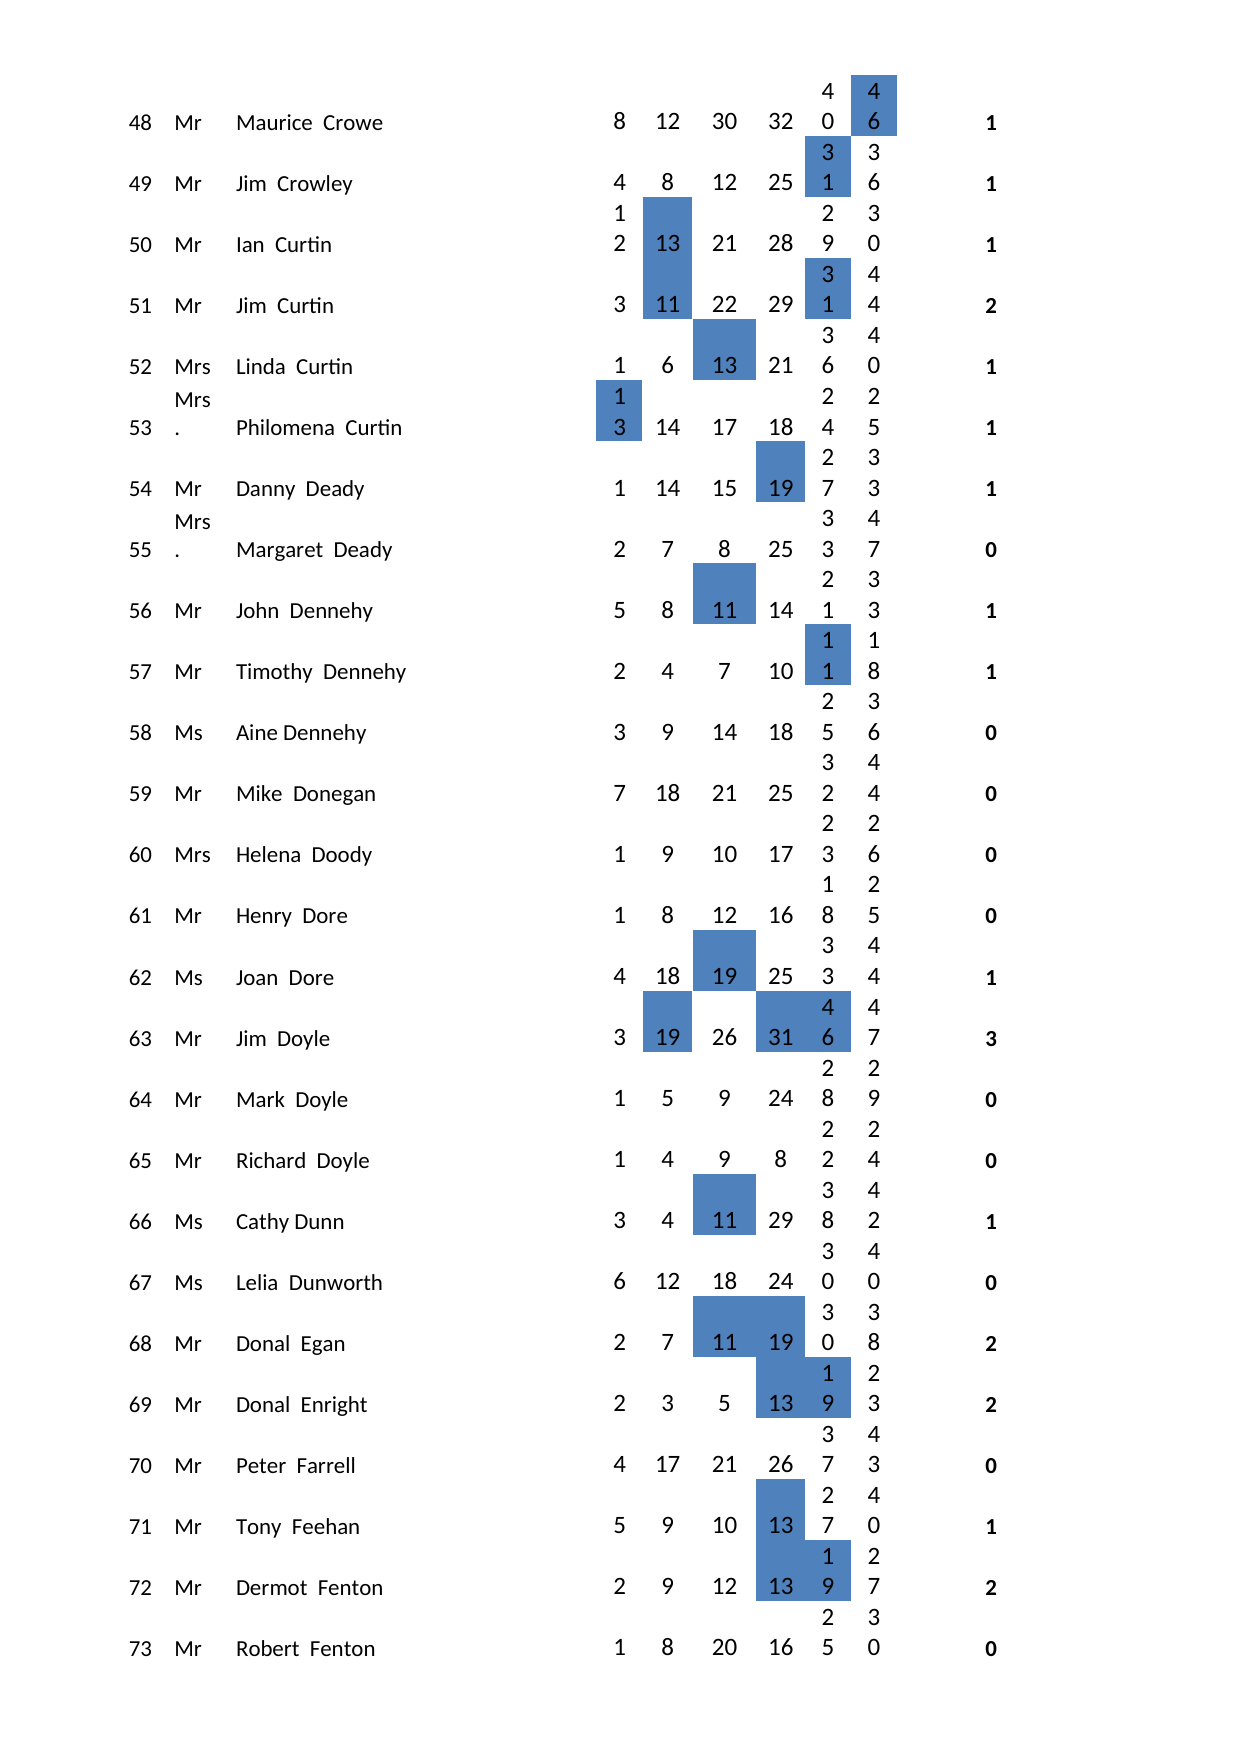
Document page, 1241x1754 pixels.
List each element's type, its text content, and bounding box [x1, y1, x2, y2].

table_cell Ms [163, 1174, 224, 1235]
table_cell 43 [851, 1418, 897, 1479]
table_cell 32 [805, 746, 851, 807]
table_cell 23 [805, 808, 851, 868]
table_cell 11 [643, 258, 692, 319]
table_cell 60 [85, 808, 163, 868]
table_cell 57 [85, 624, 163, 685]
table_cell 9 [693, 1113, 756, 1174]
table_cell Jim Doyle [225, 991, 596, 1052]
table_cell Mr [163, 563, 224, 624]
table_cell 21 [693, 197, 756, 258]
table_cell 2 [596, 502, 642, 563]
table_cell 12 [643, 75, 692, 136]
table_cell 30 [851, 1601, 897, 1662]
table_cell 25 [756, 746, 805, 807]
table_cell 24 [805, 380, 851, 441]
table_cell 54 [85, 441, 163, 502]
table_cell 7 [596, 746, 642, 807]
table_cell Helena Doody [225, 808, 596, 868]
table_cell 21 [805, 563, 851, 624]
table_cell 4 [596, 930, 642, 991]
table_cell 24 [851, 1113, 897, 1174]
table_cell 7 [643, 502, 692, 563]
table_cell 1 [596, 869, 642, 929]
table_cell 1 [954, 319, 1028, 380]
table_cell [897, 1357, 954, 1418]
table_cell Ian Curtin [225, 197, 596, 258]
table_cell 1 [596, 1601, 642, 1662]
table_cell 22 [693, 258, 756, 319]
table_cell Lelia Dunworth [225, 1235, 596, 1296]
table_cell 30 [693, 75, 756, 136]
table_cell [897, 685, 954, 746]
table_cell Jim Crowley [225, 136, 596, 197]
table_cell Cathy Dunn [225, 1174, 596, 1235]
table_cell 2 [954, 1540, 1028, 1601]
table_cell 27 [851, 1540, 897, 1601]
table_cell 25 [851, 869, 897, 929]
table_cell [897, 1052, 954, 1113]
table_cell 29 [805, 197, 851, 258]
table_cell 14 [756, 563, 805, 624]
table_cell 25 [756, 502, 805, 563]
table_cell 25 [756, 136, 805, 197]
table_cell [897, 136, 954, 197]
table_cell 0 [954, 502, 1028, 563]
table_cell 53 [85, 380, 163, 441]
table_cell 3 [596, 991, 642, 1052]
table_cell Donal Enright [225, 1357, 596, 1418]
table_cell [897, 1418, 954, 1479]
table_cell 52 [85, 319, 163, 380]
table_cell [897, 930, 954, 991]
table_cell 1 [954, 197, 1028, 258]
table_cell 25 [756, 930, 805, 991]
table_cell 37 [805, 1418, 851, 1479]
table_cell 1 [596, 808, 642, 868]
table_cell 3 [954, 991, 1028, 1052]
table_cell 28 [805, 1052, 851, 1113]
table_cell 26 [693, 991, 756, 1052]
table_cell Tony Feehan [225, 1479, 596, 1540]
table_cell 16 [756, 1601, 805, 1662]
table_cell 40 [805, 75, 851, 136]
table_cell 13 [643, 197, 692, 258]
table_cell 17 [643, 1418, 692, 1479]
table_cell 44 [851, 258, 897, 319]
table_cell 65 [85, 1113, 163, 1174]
table_cell 4 [596, 1418, 642, 1479]
table_cell 6 [643, 319, 692, 380]
table_cell 11 [693, 1174, 756, 1235]
table_cell 18 [643, 930, 692, 991]
table_cell 17 [756, 808, 805, 868]
table_cell 51 [85, 258, 163, 319]
table_cell Mr [163, 441, 224, 502]
table_cell 19 [756, 441, 805, 502]
table_cell [897, 991, 954, 1052]
table_cell [897, 624, 954, 685]
table_cell 1 [954, 75, 1028, 136]
table_cell 4 [643, 624, 692, 685]
table_cell 72 [85, 1540, 163, 1601]
table_cell 13 [756, 1540, 805, 1601]
table_cell 33 [805, 930, 851, 991]
table_cell 36 [851, 136, 897, 197]
table_cell 46 [805, 991, 851, 1052]
table_cell 71 [85, 1479, 163, 1540]
table_cell 1 [954, 380, 1028, 441]
table_cell 59 [85, 746, 163, 807]
table_cell [897, 441, 954, 502]
table_cell [897, 380, 954, 441]
table_cell 18 [693, 1235, 756, 1296]
table_cell 8 [643, 869, 692, 929]
table_cell 10 [756, 624, 805, 685]
table_cell 31 [805, 258, 851, 319]
table_cell Mrs. [163, 380, 224, 441]
table_cell 32 [756, 75, 805, 136]
table_cell 22 [805, 1113, 851, 1174]
table_cell 1 [596, 1113, 642, 1174]
table_cell [897, 563, 954, 624]
table_cell 7 [693, 624, 756, 685]
table_cell Mr [163, 1357, 224, 1418]
table_cell 5 [596, 563, 642, 624]
table_cell 14 [643, 380, 692, 441]
table_cell 27 [805, 441, 851, 502]
table_cell 7 [643, 1296, 692, 1357]
table_cell 0 [954, 1601, 1028, 1662]
table_cell 12 [693, 136, 756, 197]
table_cell Mr [163, 75, 224, 136]
table_cell 15 [693, 441, 756, 502]
table_cell 18 [643, 746, 692, 807]
table_cell 3 [596, 1174, 642, 1235]
table_cell 62 [85, 930, 163, 991]
table_cell 9 [693, 1052, 756, 1113]
table_cell 2 [954, 258, 1028, 319]
table_cell Ms [163, 685, 224, 746]
table_cell 12 [693, 1540, 756, 1601]
table_cell Danny Deady [225, 441, 596, 502]
table_cell 27 [805, 1479, 851, 1540]
table_cell 13 [756, 1357, 805, 1418]
table_cell 38 [805, 1174, 851, 1235]
table_cell Mrs [163, 808, 224, 868]
table_cell Joan Dore [225, 930, 596, 991]
table_cell 33 [851, 563, 897, 624]
table_cell 68 [85, 1296, 163, 1357]
table_cell 56 [85, 563, 163, 624]
table_cell Mr [163, 1601, 224, 1662]
table_cell Dermot Fenton [225, 1540, 596, 1601]
table_cell 19 [805, 1357, 851, 1418]
table_cell Mr [163, 624, 224, 685]
table_cell 8 [596, 75, 642, 136]
table_cell 8 [693, 502, 756, 563]
table_cell Mr [163, 1052, 224, 1113]
table_cell [897, 75, 954, 136]
table_cell 31 [756, 991, 805, 1052]
table_cell 63 [85, 991, 163, 1052]
table_cell [897, 502, 954, 563]
table_cell 58 [85, 685, 163, 746]
table_cell 40 [851, 1479, 897, 1540]
table_cell 2 [596, 1296, 642, 1357]
table_cell Robert Fenton [225, 1601, 596, 1662]
table_cell 14 [643, 441, 692, 502]
table_cell Mr [163, 1540, 224, 1601]
table_cell 25 [805, 1601, 851, 1662]
table_cell 1 [596, 441, 642, 502]
table_cell 40 [851, 319, 897, 380]
table_cell Mr [163, 258, 224, 319]
table_cell 10 [693, 1479, 756, 1540]
table_cell 3 [596, 685, 642, 746]
table_cell 29 [756, 1174, 805, 1235]
table_cell Mr [163, 197, 224, 258]
table_cell 25 [851, 380, 897, 441]
table_cell 1 [954, 1479, 1028, 1540]
table_cell 33 [851, 441, 897, 502]
table_cell 16 [756, 869, 805, 929]
table_cell 17 [693, 380, 756, 441]
table_cell Philomena Curtin [225, 380, 596, 441]
table_cell 28 [756, 197, 805, 258]
table_cell 8 [643, 1601, 692, 1662]
table_cell Mr [163, 1418, 224, 1479]
table_cell 26 [756, 1418, 805, 1479]
table_cell Mark Doyle [225, 1052, 596, 1113]
table_cell 2 [596, 1357, 642, 1418]
table_cell 0 [954, 1052, 1028, 1113]
table_cell 67 [85, 1235, 163, 1296]
table_cell 1 [954, 1174, 1028, 1235]
table_cell 42 [851, 1174, 897, 1235]
table_cell Mr [163, 1296, 224, 1357]
table_cell Ms [163, 1235, 224, 1296]
table_cell Mr [163, 746, 224, 807]
table_cell Aine Dennehy [225, 685, 596, 746]
table_cell Maurice Crowe [225, 75, 596, 136]
table_cell 0 [954, 869, 1028, 929]
table_cell Mrs. [163, 502, 224, 563]
table_cell 5 [693, 1357, 756, 1418]
table_cell 19 [756, 1296, 805, 1357]
table_cell [897, 746, 954, 807]
table_cell [897, 1601, 954, 1662]
table_cell Mr [163, 136, 224, 197]
table_cell [897, 1479, 954, 1540]
table_cell 18 [805, 869, 851, 929]
table_cell 2 [596, 1540, 642, 1601]
table_cell 1 [596, 1052, 642, 1113]
table_cell 24 [756, 1235, 805, 1296]
table_cell 44 [851, 746, 897, 807]
table_cell 9 [643, 808, 692, 868]
table_cell 13 [693, 319, 756, 380]
table_cell Jim Curtin [225, 258, 596, 319]
table_cell 2 [954, 1296, 1028, 1357]
table_cell 31 [805, 136, 851, 197]
table_cell 0 [954, 808, 1028, 868]
table_cell [897, 197, 954, 258]
table_cell 30 [805, 1235, 851, 1296]
table_cell 1 [954, 441, 1028, 502]
table_cell 0 [954, 1113, 1028, 1174]
table_cell [897, 1296, 954, 1357]
table_cell Mr [163, 991, 224, 1052]
table_cell 4 [596, 136, 642, 197]
table_cell 0 [954, 1235, 1028, 1296]
table_cell 4 [643, 1113, 692, 1174]
table_cell John Dennehy [225, 563, 596, 624]
table_cell 12 [643, 1235, 692, 1296]
table_cell 1 [954, 624, 1028, 685]
table_cell Peter Farrell [225, 1418, 596, 1479]
table_cell 8 [643, 563, 692, 624]
table_cell 9 [643, 1540, 692, 1601]
table_cell 66 [85, 1174, 163, 1235]
table_cell 26 [851, 808, 897, 868]
table_cell Richard Doyle [225, 1113, 596, 1174]
table_cell 20 [693, 1601, 756, 1662]
table_cell 36 [851, 685, 897, 746]
table_cell 50 [85, 197, 163, 258]
table_cell 10 [693, 808, 756, 868]
table_cell 19 [643, 991, 692, 1052]
table_cell 13 [756, 1479, 805, 1540]
table_cell [897, 869, 954, 929]
table_cell Linda Curtin [225, 319, 596, 380]
table_cell 5 [643, 1052, 692, 1113]
table_cell 14 [693, 685, 756, 746]
table_cell 30 [805, 1296, 851, 1357]
table_cell 29 [756, 258, 805, 319]
table_cell 40 [851, 1235, 897, 1296]
table_cell 1 [954, 930, 1028, 991]
table_cell 11 [693, 563, 756, 624]
table_cell 1 [596, 319, 642, 380]
table_cell 11 [805, 624, 851, 685]
table_cell 69 [85, 1357, 163, 1418]
table_cell 29 [851, 1052, 897, 1113]
table_cell 19 [805, 1540, 851, 1601]
table_cell 13 [596, 380, 642, 441]
table_cell 1 [954, 563, 1028, 624]
table_cell 0 [954, 1418, 1028, 1479]
table_cell [897, 1235, 954, 1296]
table_cell 2 [954, 1357, 1028, 1418]
table_cell Mr [163, 1479, 224, 1540]
table_cell 21 [693, 1418, 756, 1479]
table_cell [897, 1113, 954, 1174]
table_cell 4 [643, 1174, 692, 1235]
table_cell 49 [85, 136, 163, 197]
table_cell 47 [851, 991, 897, 1052]
table_cell 9 [643, 1479, 692, 1540]
table_cell 6 [596, 1235, 642, 1296]
table_cell 64 [85, 1052, 163, 1113]
table_cell 2 [596, 624, 642, 685]
table_cell 18 [756, 380, 805, 441]
table_cell Mr [163, 1113, 224, 1174]
table_cell 23 [851, 1357, 897, 1418]
table_cell [897, 319, 954, 380]
table_cell 48 [85, 75, 163, 136]
table_cell Mike Donegan [225, 746, 596, 807]
table_cell Timothy Dennehy [225, 624, 596, 685]
table_cell [897, 1540, 954, 1601]
table_cell 47 [851, 502, 897, 563]
table_cell 46 [851, 75, 897, 136]
table_cell 19 [693, 930, 756, 991]
table_cell 9 [643, 685, 692, 746]
table_cell 8 [756, 1113, 805, 1174]
table_cell Mrs [163, 319, 224, 380]
table_cell 36 [805, 319, 851, 380]
table_cell 1 [954, 136, 1028, 197]
table_cell Margaret Deady [225, 502, 596, 563]
table_cell 33 [805, 502, 851, 563]
table_cell 24 [756, 1052, 805, 1113]
table_cell Mr [163, 869, 224, 929]
table_cell 3 [643, 1357, 692, 1418]
table_cell 25 [805, 685, 851, 746]
table_cell [897, 808, 954, 868]
table_cell [897, 1174, 954, 1235]
table_cell 55 [85, 502, 163, 563]
table_cell 30 [851, 197, 897, 258]
table_cell 0 [954, 685, 1028, 746]
table_cell 73 [85, 1601, 163, 1662]
table_cell 8 [643, 136, 692, 197]
table_cell [897, 258, 954, 319]
table_cell 21 [756, 319, 805, 380]
table_cell 38 [851, 1296, 897, 1357]
table_cell 21 [693, 746, 756, 807]
table_cell 5 [596, 1479, 642, 1540]
table_cell 3 [596, 258, 642, 319]
table_cell 12 [693, 869, 756, 929]
table_cell 18 [756, 685, 805, 746]
table_cell Donal Egan [225, 1296, 596, 1357]
table_cell 61 [85, 869, 163, 929]
table_cell Henry Dore [225, 869, 596, 929]
table_cell 11 [693, 1296, 756, 1357]
table_cell Ms [163, 930, 224, 991]
table_cell 44 [851, 930, 897, 991]
table_cell 0 [954, 746, 1028, 807]
table_cell 70 [85, 1418, 163, 1479]
table_cell 18 [851, 624, 897, 685]
table_cell 12 [596, 197, 642, 258]
